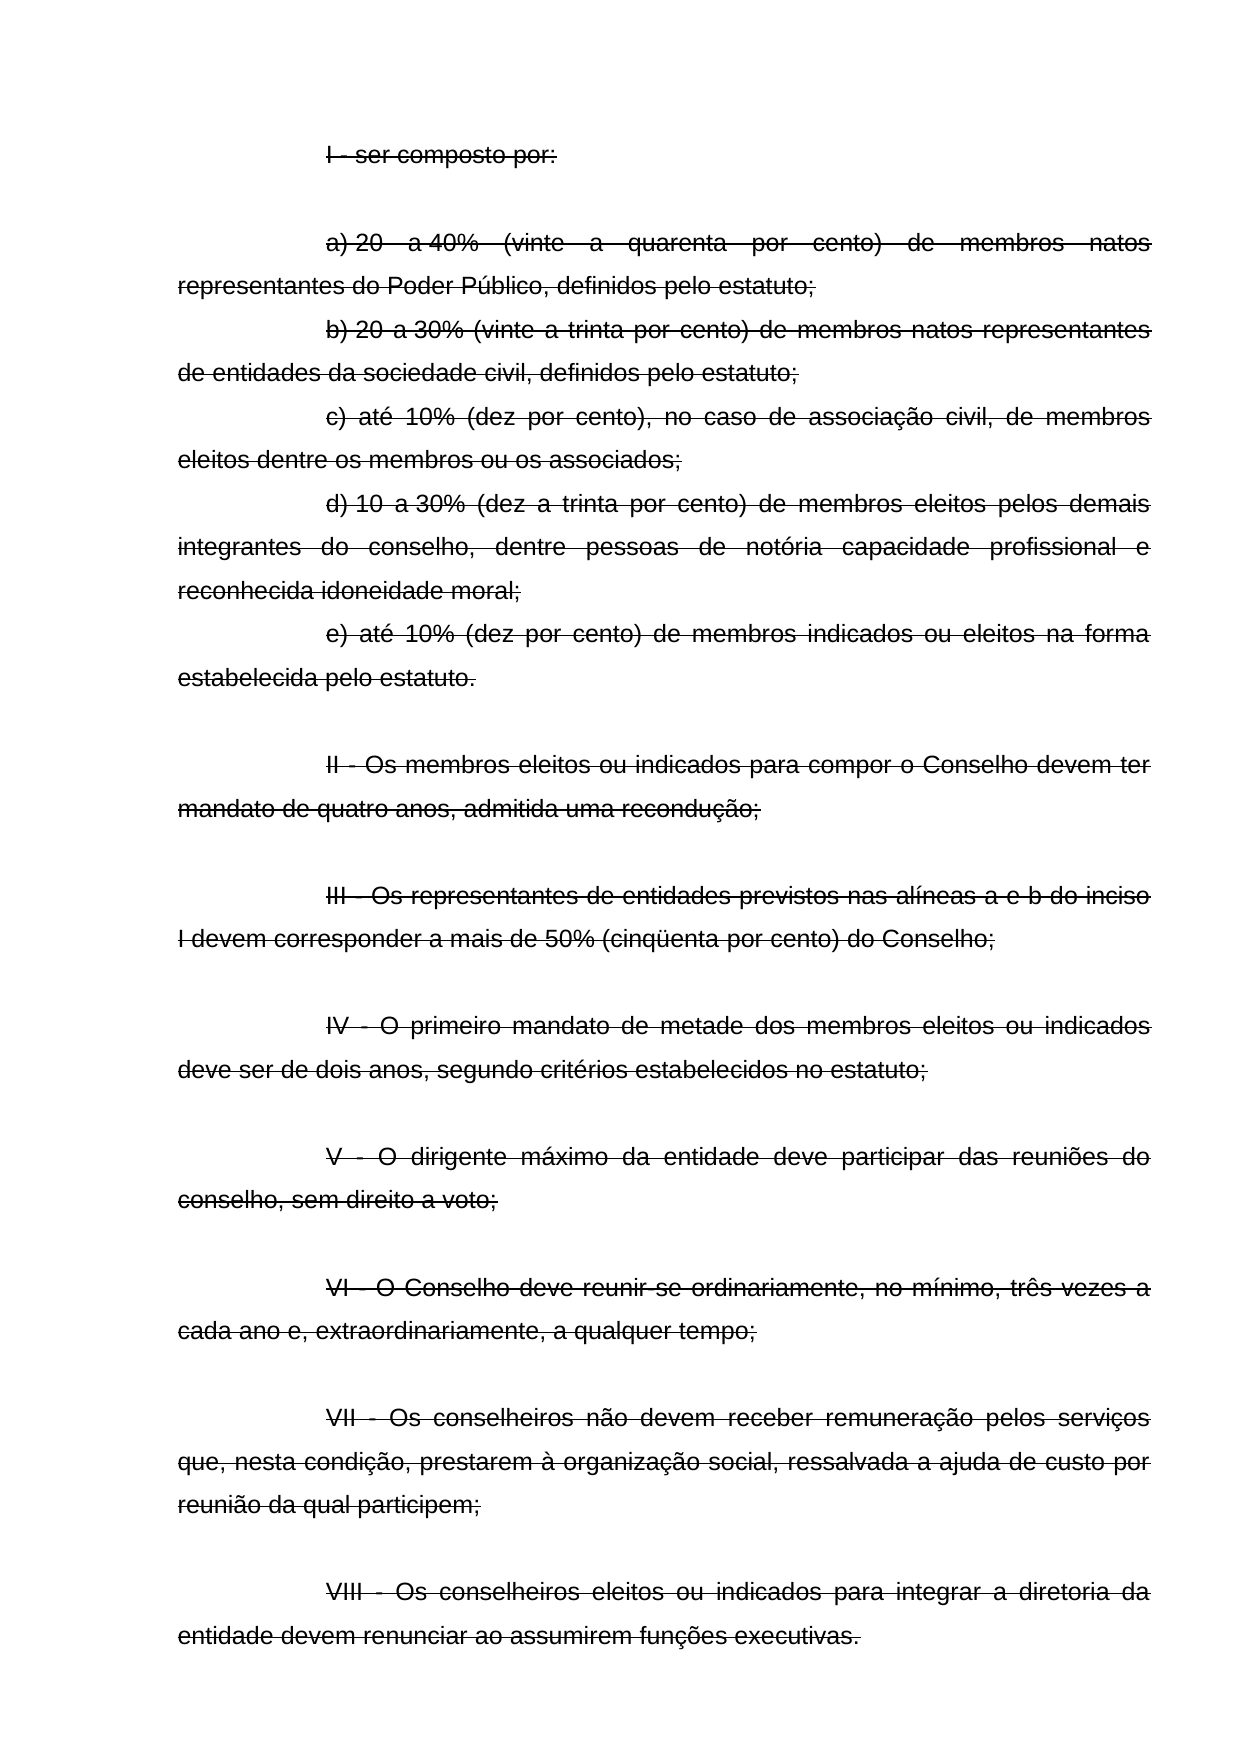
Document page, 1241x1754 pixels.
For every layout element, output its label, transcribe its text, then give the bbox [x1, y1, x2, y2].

text III - Os representantes de entidades previstos nas alíneas a e b do inciso I devem corresponder a mais de 50% (cinqüenta por cento) do Conselho; [177, 881, 1152, 953]
text VII - Os conselheiros não devem receber remuneração pelos serviços que, nesta condição, prestarem à organização social, ressalvada a ajuda de custo por reunião da qual participem; [177, 1403, 1152, 1519]
text d) 10 a 30% (dez a trinta por cento) de membros eleitos pelos demais integrantes do conselho, dentre pessoas de notória capacidade profissional e reconhecida idoneidade moral; [177, 489, 1152, 605]
text IV - O primeiro mandato de metade dos membros eleitos ou indicados deve ser de dois anos, segundo critérios estabelecidos no estatuto; [177, 1011, 1152, 1084]
text a) 20 a 40% (vinte a quarenta por cento) de membros natos representantes do Poder Público, definidos pelo estatuto; [177, 227, 1152, 300]
text VIII - Os conselheiros eleitos ou indicados para integrar a diretoria da entidade devem renunciar ao assumirem funções executivas. [177, 1577, 1152, 1650]
text VI - O Conselho deve reunir-se ordinariamente, no mínimo, três vezes a cada ano e, extraordinariamente, a qualquer tempo; [177, 1272, 1152, 1345]
text b) 20 a 30% (vinte a trinta por cento) de membros natos representantes de entidades da sociedade civil, definidos pelo estatuto; [177, 314, 1152, 387]
text II - Os membros eleitos ou indicados para compor o Conselho devem ter mandato de quatro anos, admitida uma recondução; [177, 750, 1152, 823]
text e) até 10% (dez por cento) de membros indicados ou eleitos na forma estabelecida pelo estatuto. [177, 619, 1152, 692]
text V - O dirigente máximo da entidade deve participar das reuniões do conselho, sem direito a voto; [177, 1142, 1152, 1214]
text I - ser composto por: [177, 140, 1152, 169]
text c) até 10% (dez por cento), no caso de associação civil, de membros eleitos dentre os membros ou os associados; [177, 402, 1152, 474]
